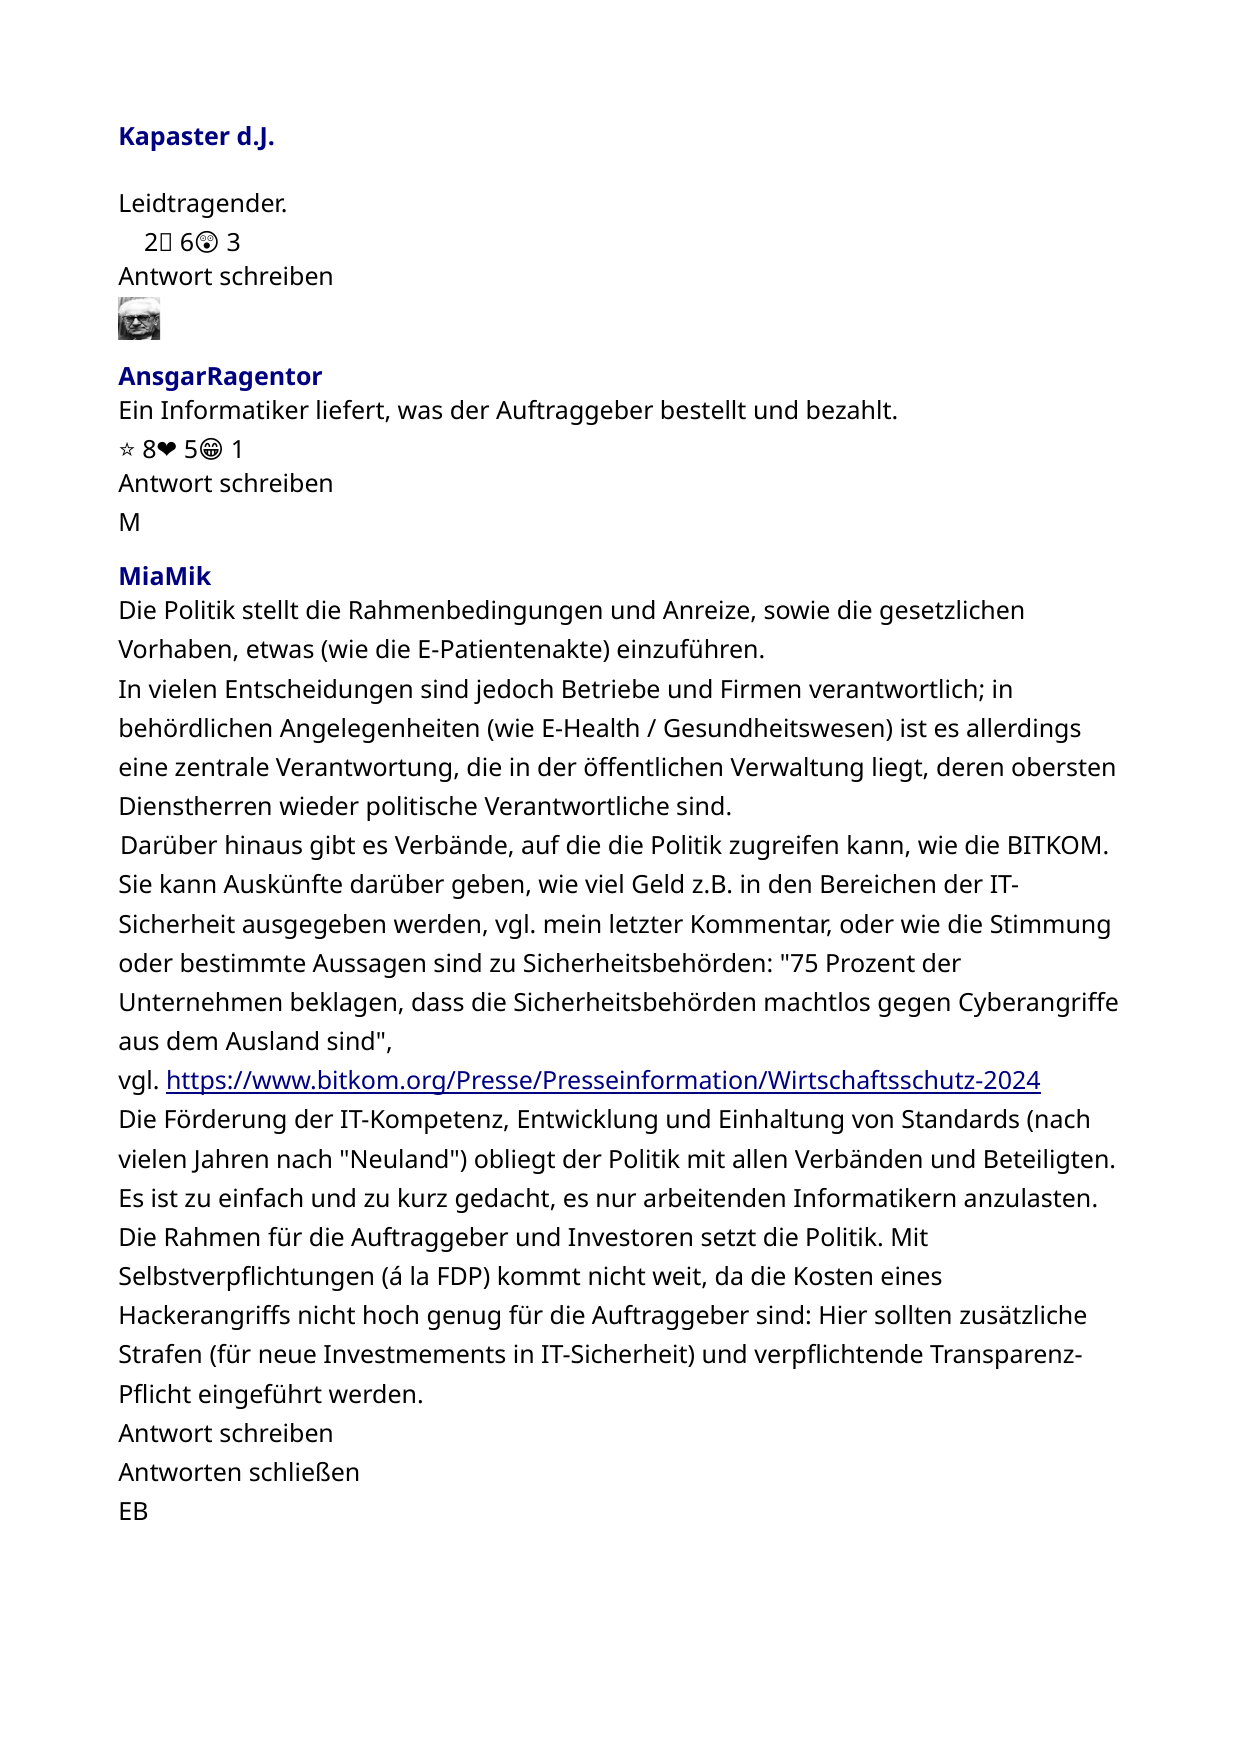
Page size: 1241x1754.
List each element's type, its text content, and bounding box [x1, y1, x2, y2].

subtitle AnsgarRagentor [118, 359, 1122, 393]
picture [118, 297, 161, 340]
text Antworten schließen [118, 1454, 1122, 1489]
text Antwort schreiben [118, 1415, 1122, 1449]
text Antwort schreiben [118, 466, 1122, 500]
text M [118, 505, 1122, 539]
text In vielen Entscheidungen sind jedoch Betriebe und Firmen verantwortlich; in behördlichen Angelegenheiten (wie E-Health / Gesundheitswesen) ist es allerdings eine zentrale Verantwortung, die in der öffentlichen Verwaltung liegt, deren obersten Dienstherren wieder politische Verantwortliche sind. [118, 671, 1122, 823]
text Die Politik stellt die Rahmenbedingungen und Anreize, sowie die gesetzlichen Vorhaben, etwas (wie die E-Patientenakte) einzuführen. [118, 593, 1122, 666]
text EB [118, 1494, 1122, 1528]
subtitle MiaMik [118, 559, 1122, 593]
text Antwort schreiben [118, 258, 1122, 292]
text Ein Informatiker liefert, was der Auftraggeber bestellt und bezahlt. [118, 393, 1122, 427]
text Die Rahmen für die Auftraggeber und Investoren setzt die Politik. Mit Selbstverpflichtungen (á la FDP) kommt nicht weit, da die Kosten eines Hackerangriffs nicht hoch genug für die Auftraggeber sind: Hier sollten zusätzliche Strafen (für neue Investmements in IT-Sicherheit) und verpflichtende Transparenz-Pflicht eingeführt werden. [118, 1219, 1122, 1410]
text ⭐️ 8❤️ 5😁 1 [118, 432, 1122, 466]
text 🙁 2🤨 6😲 3 [118, 224, 1122, 258]
text Leidtragender. [118, 185, 1122, 219]
text Darüber hinaus gibt es Verbände, auf die die Politik zugreifen kann, wie die BITKOM. Sie kann Auskünfte darüber geben, wie viel Geld z.B. in den Bereichen der IT-Sicherheit ausgegeben werden, vgl. mein letzter Kommentar, oder wie die Stimmung oder bestimmte Aussagen sind zu Sicherheitsbehörden: "75 Prozent der Unternehmen beklagen, dass die Sicherheitsbehörden machtlos gegen Cyberangriffe aus dem Ausland sind", vgl. https://www.bitkom.org/Presse/Presseinformation/Wirtschaftsschutz-2024 [118, 828, 1122, 1097]
text Die Förderung der IT-Kompetenz, Entwicklung und Einhaltung von Standards (nach vielen Jahren nach "Neuland") obliegt der Politik mit allen Verbänden und Beteiligten. Es ist zu einfach und zu kurz gedacht, es nur arbeitenden Informatikern anzulasten. [118, 1102, 1122, 1214]
subtitle Kapaster d.J. [118, 118, 1122, 152]
